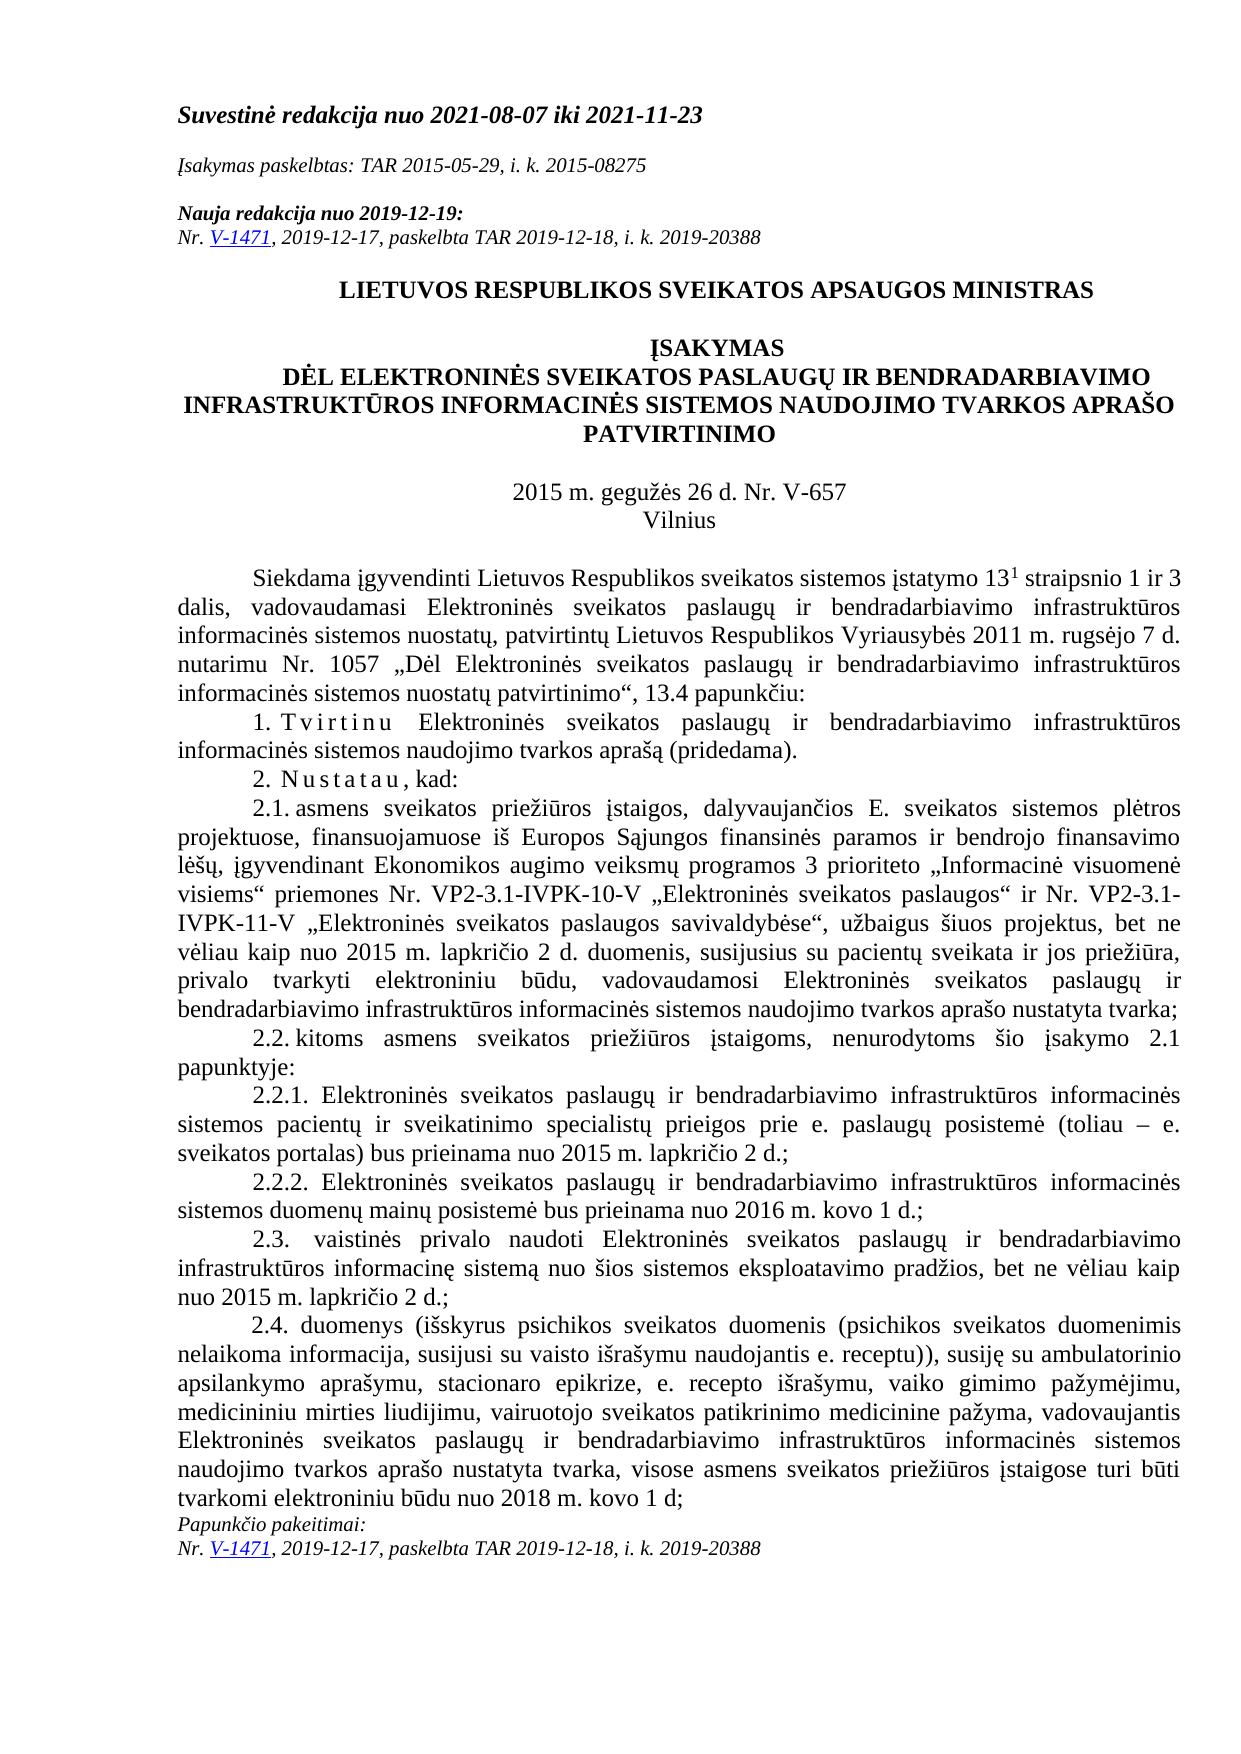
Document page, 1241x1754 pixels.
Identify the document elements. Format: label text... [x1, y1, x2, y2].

text Nauja redakcija nuo 2019-12-19: [177, 201, 1181, 225]
text 2.3. vaistinės privalo naudoti Elektroninės sveikatos paslaugų ir bendradarbiavimo infrastruktūros informacinę sistemą nuo šios sistemos eksploatavimo pradžios, bet ne vėliau kaip nuo 2015 m. lapkričio 2 d.; [177, 1224, 1181, 1311]
text 2. Nustatau, kad: [177, 764, 1181, 793]
text 2.4. duomenys (išskyrus psichikos sveikatos duomenis (psichikos sveikatos duomenimis nelaikoma informacija, susijusi su vaisto išrašymu naudojantis e. receptu)), susiję su ambulatorinio apsilankymo aprašymu, stacionaro epikrize, e. recepto išrašymu, vaiko gimimo pažymėjimu, medicininiu mirties liudijimu, vairuotojo sveikatos patikrinimo medicinine pažyma, vadovaujantis Elektroninės sveikatos paslaugų ir bendradarbiavimo infrastruktūros informacinės sistemos naudojimo tvarkos aprašo nustatyta tvarka, visose asmens sveikatos priežiūros įstaigose turi būti tvarkomi elektroniniu būdu nuo 2018 m. kovo 1 d; [177, 1311, 1181, 1512]
text Suvestinė redakcija nuo 2021-08-07 iki 2021-11-23 [177, 100, 1181, 129]
text Papunkčio pakeitimai: [177, 1512, 1181, 1536]
text Nr. V-1471, 2019-12-17, paskelbta TAR 2019-12-18, i. k. 2019-20388 [177, 1536, 1181, 1560]
text 2.1. asmens sveikatos priežiūros įstaigos, dalyvaujančios E. sveikatos sistemos plėtros projektuose, finansuojamuose iš Europos Sąjungos finansinės paramos ir bendrojo finansavimo lėšų, įgyvendinant Ekonomikos augimo veiksmų programos 3 prioriteto „Informacinė visuomenė visiems“ priemones Nr. VP2-3.1-IVPK-10-V „Elektroninės sveikatos paslaugos“ ir Nr. VP2-3.1-IVPK-11-V „Elektroninės sveikatos paslaugos savivaldybėse“, užbaigus šiuos projektus, bet ne vėliau kaip nuo 2015 m. lapkričio 2 d. duomenis, susijusius su pacientų sveikata ir jos priežiūra, privalo tvarkyti elektroniniu būdu, vadovaudamosi Elektroninės sveikatos paslaugų ir bendradarbiavimo infrastruktūros informacinės sistemos naudojimo tvarkos aprašo nustatyta tvarka; [177, 793, 1181, 1023]
text Vilnius [177, 506, 1181, 534]
text Siekdama įgyvendinti Lietuvos Respublikos sveikatos sistemos įstatymo 131 straipsnio 1 ir 3 dalis, vadovaudamasi Elektroninės sveikatos paslaugų ir bendradarbiavimo infrastruktūros informacinės sistemos nuostatų, patvirtintų Lietuvos Respublikos Vyriausybės 2011 m. rugsėjo 7 d. nutarimu Nr. 1057 „Dėl Elektroninės sveikatos paslaugų ir bendradarbiavimo infrastruktūros informacinės sistemos nuostatų patvirtinimo“, 13.4 papunkčiu: [177, 563, 1181, 707]
text 1. Tvirtinu Elektroninės sveikatos paslaugų ir bendradarbiavimo infrastruktūros informacinės sistemos naudojimo tvarkos aprašą (pridedama). [177, 707, 1181, 764]
text DĖL ELEKTRONINĖS SVEIKATOS PASLAUGŲ IR BENDRADARBIAVIMO INFRASTRUKTŪROS INFORMACINĖS SISTEMOS NAUDOJIMO TVARKOS APRAŠO PATVIRTINIMO [177, 362, 1181, 448]
text LIETUVOS RESPUBLIKOS SVEIKATOS APSAUGOS MINISTRAS [177, 276, 1181, 304]
text 2015 m. gegužės 26 d. Nr. V-657 [177, 477, 1181, 506]
text ĮSAKYMAS [177, 333, 1181, 362]
text 2.2. kitoms asmens sveikatos priežiūros įstaigoms, nenurodytoms šio įsakymo 2.1 papunktyje: [177, 1023, 1181, 1081]
text Nr. V-1471, 2019-12-17, paskelbta TAR 2019-12-18, i. k. 2019-20388 [177, 225, 1181, 249]
text Įsakymas paskelbtas: TAR 2015-05-29, i. k. 2015-08275 [177, 153, 1181, 177]
text 2.2.1. Elektroninės sveikatos paslaugų ir bendradarbiavimo infrastruktūros informacinės sistemos pacientų ir sveikatinimo specialistų prieigos prie e. paslaugų posistemė (toliau – e. sveikatos portalas) bus prieinama nuo 2015 m. lapkričio 2 d.; [177, 1081, 1181, 1167]
text 2.2.2. Elektroninės sveikatos paslaugų ir bendradarbiavimo infrastruktūros informacinės sistemos duomenų mainų posistemė bus prieinama nuo 2016 m. kovo 1 d.; [177, 1167, 1181, 1224]
